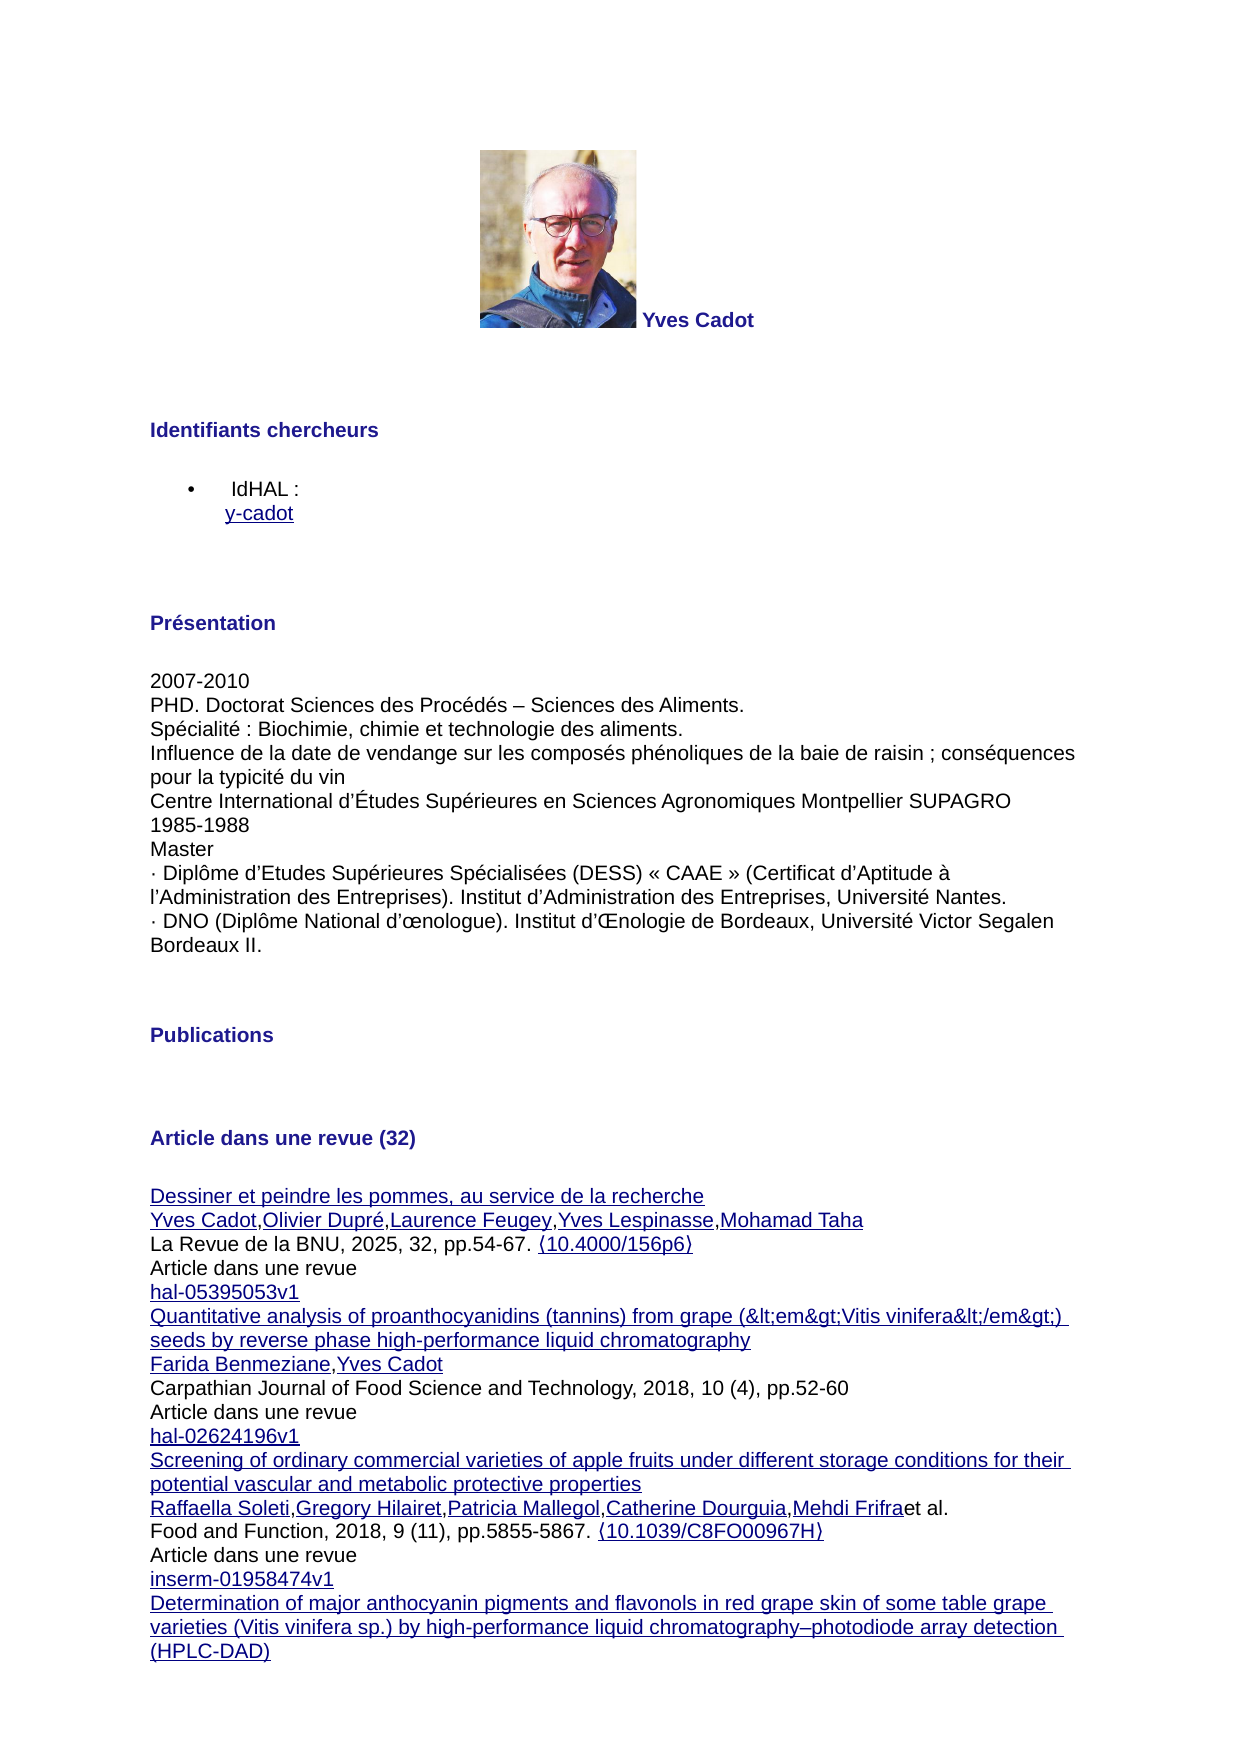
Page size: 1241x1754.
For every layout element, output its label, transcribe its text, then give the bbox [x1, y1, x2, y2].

text Influence de la date de vendange sur les composés phénoliques de la baie de raisin ; conséquences pour la typicité du vin [150, 741, 1090, 789]
picture [480, 150, 637, 328]
table_cell Screening of ordinary commercial varieties of apple fruits under different storage conditions for their potential vascular and metabolic protective properties Raffaella Soleti,Gregory Hilairet,Patricia Mallegol,Catherine Dourguia,Mehdi Frifraet al. Food and Function, 2018, 9 (11), pp.5855-5867. ⟨10.1039/C8FO00967H⟩ Article dans une revue inserm-01958474v1 [150, 1448, 1090, 1591]
subtitle Identifiants chercheurs [150, 418, 1090, 442]
table_header Dessiner et peindre les pommes, au service de la recherche Yves Cadot,Olivier Dupré,Laurence Feugey,Yves Lespinasse,Mohamad Taha La Revue de la BNU, 2025, 32, pp.54-67. ⟨10.4000/156p6⟩ Article dans une revue hal-05395053v1 [150, 1184, 1090, 1304]
list IdHAL : [187, 477, 1090, 501]
text PHD. Doctorat Sciences des Procédés – Sciences des Aliments. [150, 693, 1090, 717]
table_cell Quantitative analysis of proanthocyanidins (tannins) from grape (&lt;em&gt;Vitis vinifera&lt;/em&gt;) seeds by reverse phase high-performance liquid chromatography Farida Benmeziane,Yves Cadot Carpathian Journal of Food Science and Technology, 2018, 10 (4), pp.52-60 Article dans une revue hal-02624196v1 [150, 1304, 1090, 1447]
subtitle Article dans une revue (32) [150, 1126, 1090, 1149]
text 2007-2010 [150, 669, 1090, 693]
subtitle Publications [150, 1022, 1090, 1046]
text Spécialité : Biochimie, chimie et technologie des aliments. [150, 717, 1090, 741]
text · DNO (Diplôme National d’œnologue). Institut d’Œnologie de Bordeaux, Université Victor Segalen Bordeaux II. [150, 909, 1090, 957]
text 1985-1988 [150, 813, 1090, 837]
text Master [150, 837, 1090, 861]
text · Diplôme d’Etudes Supérieures Spécialisées (DESS) « CAAE » (Certificat d’Aptitude à l’Administration des Entreprises). Institut d’Administration des Entreprises, Université Nantes. [150, 861, 1090, 909]
table_cell Determination of major anthocyanin pigments and flavonols in red grape skin of some table grape varieties (Vitis vinifera sp.) by high-performance liquid chromatography–photodiode array detection (HPLC-DAD) [150, 1591, 1090, 1663]
text Centre International d’Études Supérieures en Sciences Agronomiques Montpellier SUPAGRO [150, 789, 1090, 813]
subtitle Yves Cadot [150, 150, 1090, 332]
list y-cadot [187, 501, 1090, 524]
subtitle Présentation [150, 611, 1090, 635]
